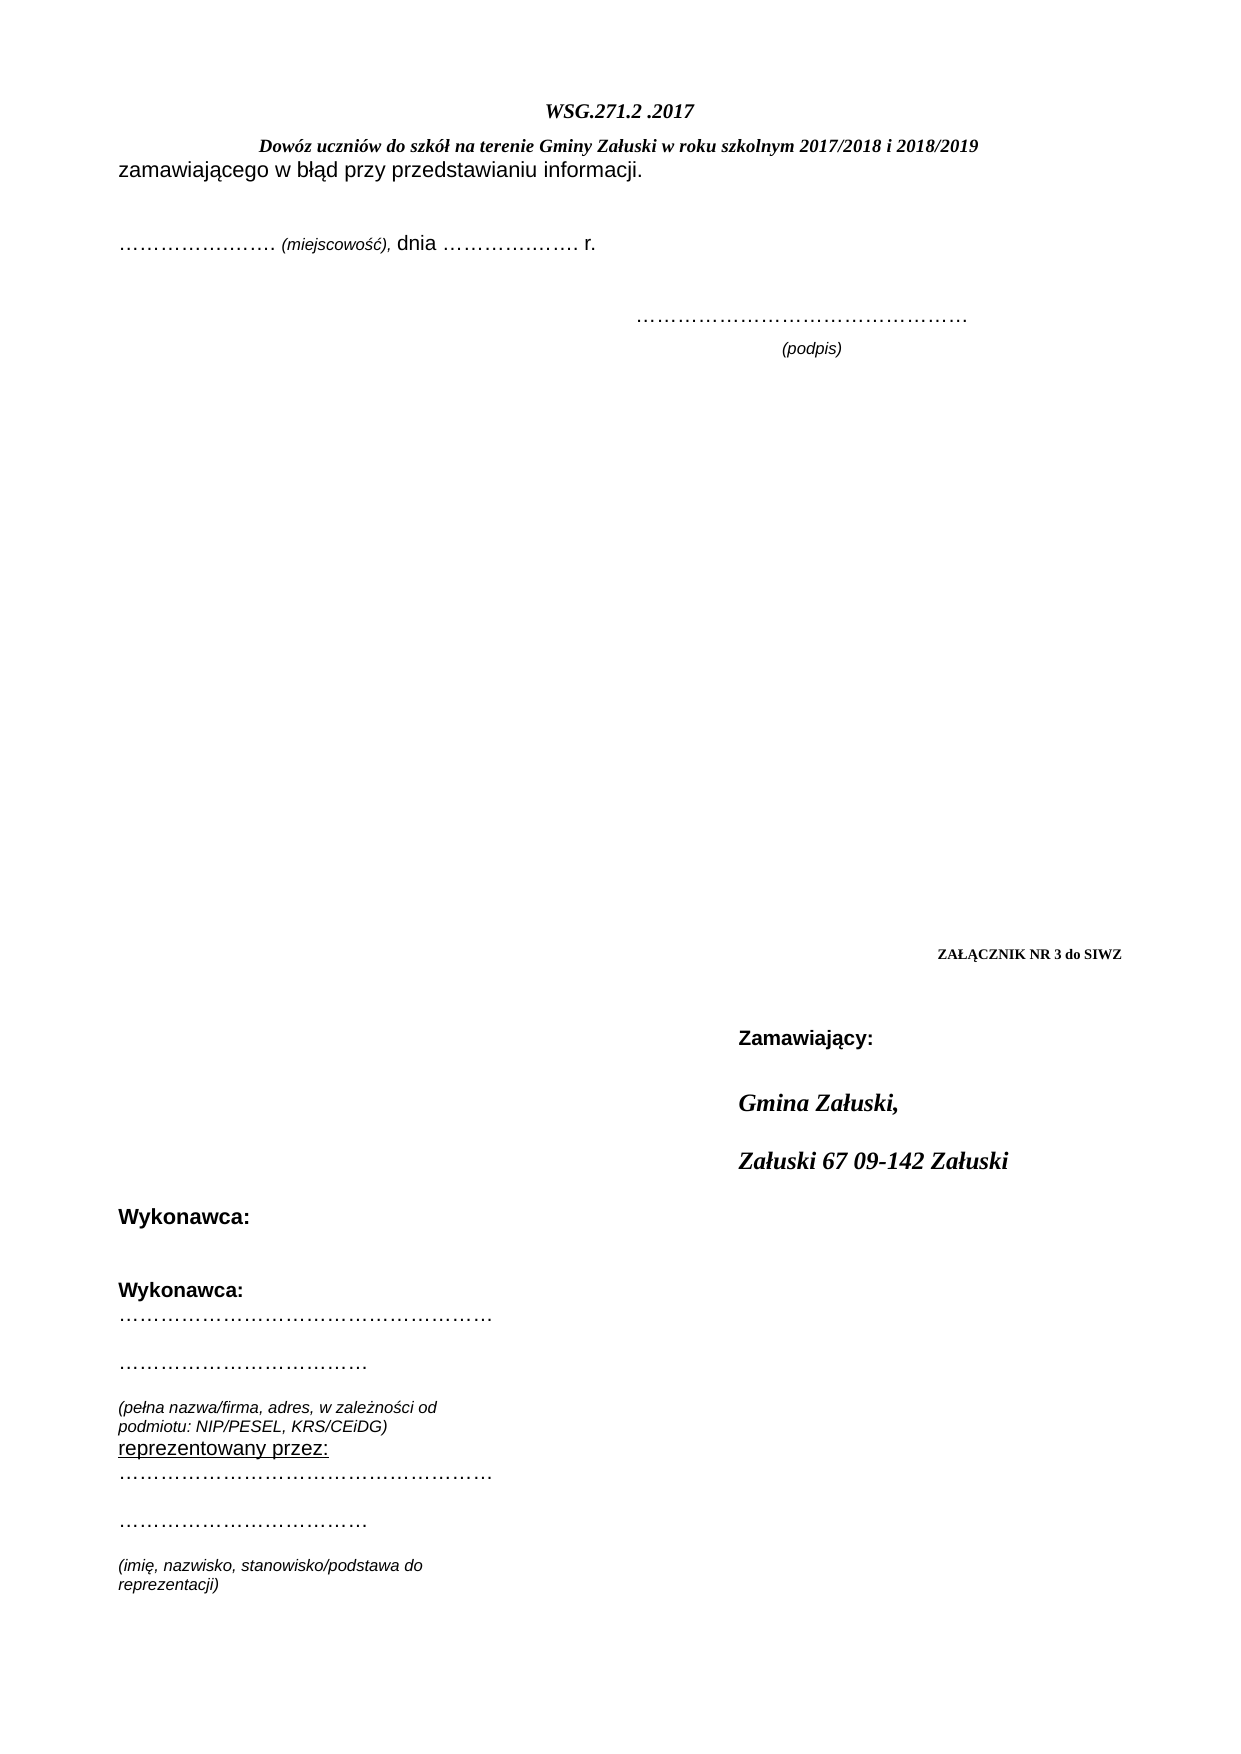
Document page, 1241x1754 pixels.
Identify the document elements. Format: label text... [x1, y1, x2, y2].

text Gmina Załuski, [738, 1088, 1122, 1117]
text Załuski 67 09-142 Załuski [738, 1146, 1122, 1175]
text reprezentowany przez: [118, 1436, 1122, 1460]
text (imię, nazwisko, stanowisko/podstawa do reprezentacji) [118, 1556, 502, 1594]
text Wykonawca: [118, 1203, 1122, 1229]
text ZAŁĄCZNIK NR 3 do SIWZ [118, 946, 1122, 962]
text (pełna nazwa/firma, adres, w zależności od podmiotu: NIP/PESEL, KRS/CEiDG) [118, 1398, 502, 1436]
text Zamawiający: [664, 1026, 1122, 1050]
text …………….……. (miejscowość), dnia ………….……. r. [118, 231, 1122, 254]
text ……………………………………………………………………………… [118, 1460, 502, 1532]
text ……………………………………………………………………………… [118, 1302, 502, 1374]
text ………………………………………… [118, 302, 1122, 326]
text (podpis) [708, 338, 1122, 358]
text zamawiającego w błąd przy przedstawianiu informacji. [118, 157, 1122, 182]
text Wykonawca: [118, 1278, 1122, 1302]
